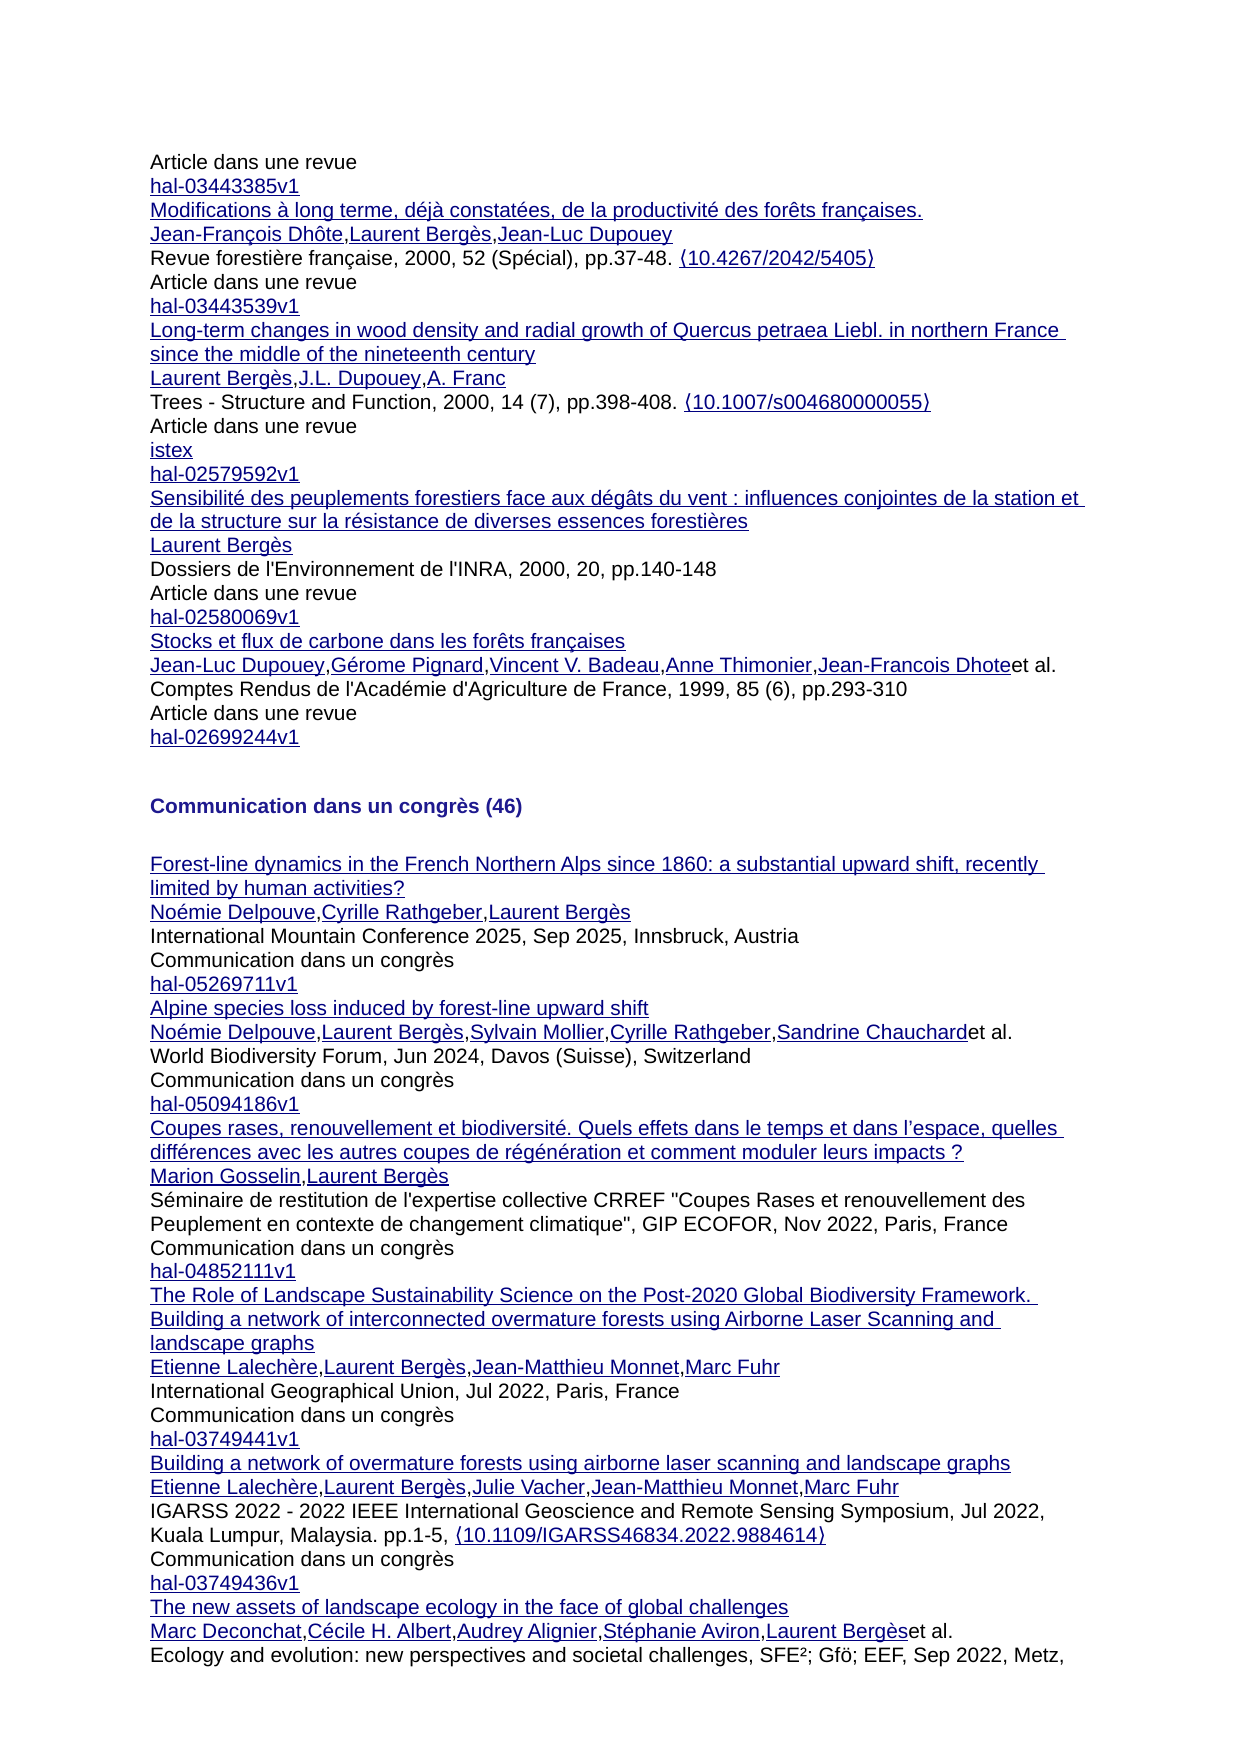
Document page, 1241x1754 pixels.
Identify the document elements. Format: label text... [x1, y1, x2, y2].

table_cell Stocks et flux de carbone dans les forêts françaises Jean-Luc Dupouey,Gérome Pignard,Vincent V. Badeau,Anne Thimonier,Jean-Francois Dhoteet al. Comptes Rendus de l'Académie d'Agriculture de France, 1999, 85 (6), pp.293-310 Article dans une revue hal-02699244v1 [150, 629, 1090, 749]
table_cell Sensibilité des peuplements forestiers face aux dégâts du vent : influences conjointes de la station et de la structure sur la résistance de diverses essences forestières Laurent Bergès Dossiers de l'Environnement de l'INRA, 2000, 20, pp.140-148 Article dans une revue hal-02580069v1 [150, 485, 1090, 629]
table_cell Modifications à long terme, déjà constatées, de la productivité des forêts françaises. Jean-François Dhôte,Laurent Bergès,Jean-Luc Dupouey Revue forestière française, 2000, 52 (Spécial), pp.37-48. ⟨10.4267/2042/5405⟩ Article dans une revue hal-03443539v1 [150, 198, 1090, 318]
table_cell The new assets of landscape ecology in the face of global challenges Marc Deconchat,Cécile H. Albert,Audrey Alignier,Stéphanie Aviron,Laurent Bergèset al. Ecology and evolution: new perspectives and societal challenges, SFE²; Gfö; EEF, Sep 2022, Metz, [150, 1595, 1090, 1667]
subtitle Communication dans un congrès (46) [150, 794, 1090, 818]
table_cell Coupes rases, renouvellement et biodiversité. Quels effets dans le temps et dans l’espace, quelles différences avec les autres coupes de régénération et comment moduler leurs impacts ? Marion Gosselin,Laurent Bergès Séminaire de restitution de l'expertise collective CRREF "Coupes Rases et renouvellement des Peuplement en contexte de changement climatique", GIP ECOFOR, Nov 2022, Paris, France Communication dans un congrès hal-04852111v1 [150, 1116, 1090, 1283]
table_cell Long-term changes in wood density and radial growth of Quercus petraea Liebl. in northern France since the middle of the nineteenth century Laurent Bergès,J.L. Dupouey,A. Franc Trees - Structure and Function, 2000, 14 (7), pp.398-408. ⟨10.1007/s004680000055⟩ Article dans une revue istex hal-02579592v1 [150, 318, 1090, 485]
table_cell The Role of Landscape Sustainability Science on the Post-2020 Global Biodiversity Framework. Building a network of interconnected overmature forests using Airborne Laser Scanning and landscape graphs Etienne Lalechère,Laurent Bergès,Jean-Matthieu Monnet,Marc Fuhr International Geographical Union, Jul 2022, Paris, France Communication dans un congrès hal-03749441v1 [150, 1283, 1090, 1451]
table_cell Alpine species loss induced by forest-line upward shift Noémie Delpouve,Laurent Bergès,Sylvain Mollier,Cyrille Rathgeber,Sandrine Chauchardet al. World Biodiversity Forum, Jun 2024, Davos (Suisse), Switzerland Communication dans un congrès hal-05094186v1 [150, 996, 1090, 1116]
table_cell Building a network of overmature forests using airborne laser scanning and landscape graphs Etienne Lalechère,Laurent Bergès,Julie Vacher,Jean-Matthieu Monnet,Marc Fuhr IGARSS 2022 - 2022 IEEE International Geoscience and Remote Sensing Symposium, Jul 2022, Kuala Lumpur, Malaysia. pp.1-5, ⟨10.1109/IGARSS46834.2022.9884614⟩ Communication dans un congrès hal-03749436v1 [150, 1451, 1090, 1595]
table_header Forest-line dynamics in the French Northern Alps since 1860: a substantial upward shift, recently limited by human activities? Noémie Delpouve,Cyrille Rathgeber,Laurent Bergès International Mountain Conference 2025, Sep 2025, Innsbruck, Austria Communication dans un congrès hal-05269711v1 [150, 852, 1090, 996]
table_cell Article dans une revue hal-03443385v1 [150, 150, 1090, 198]
